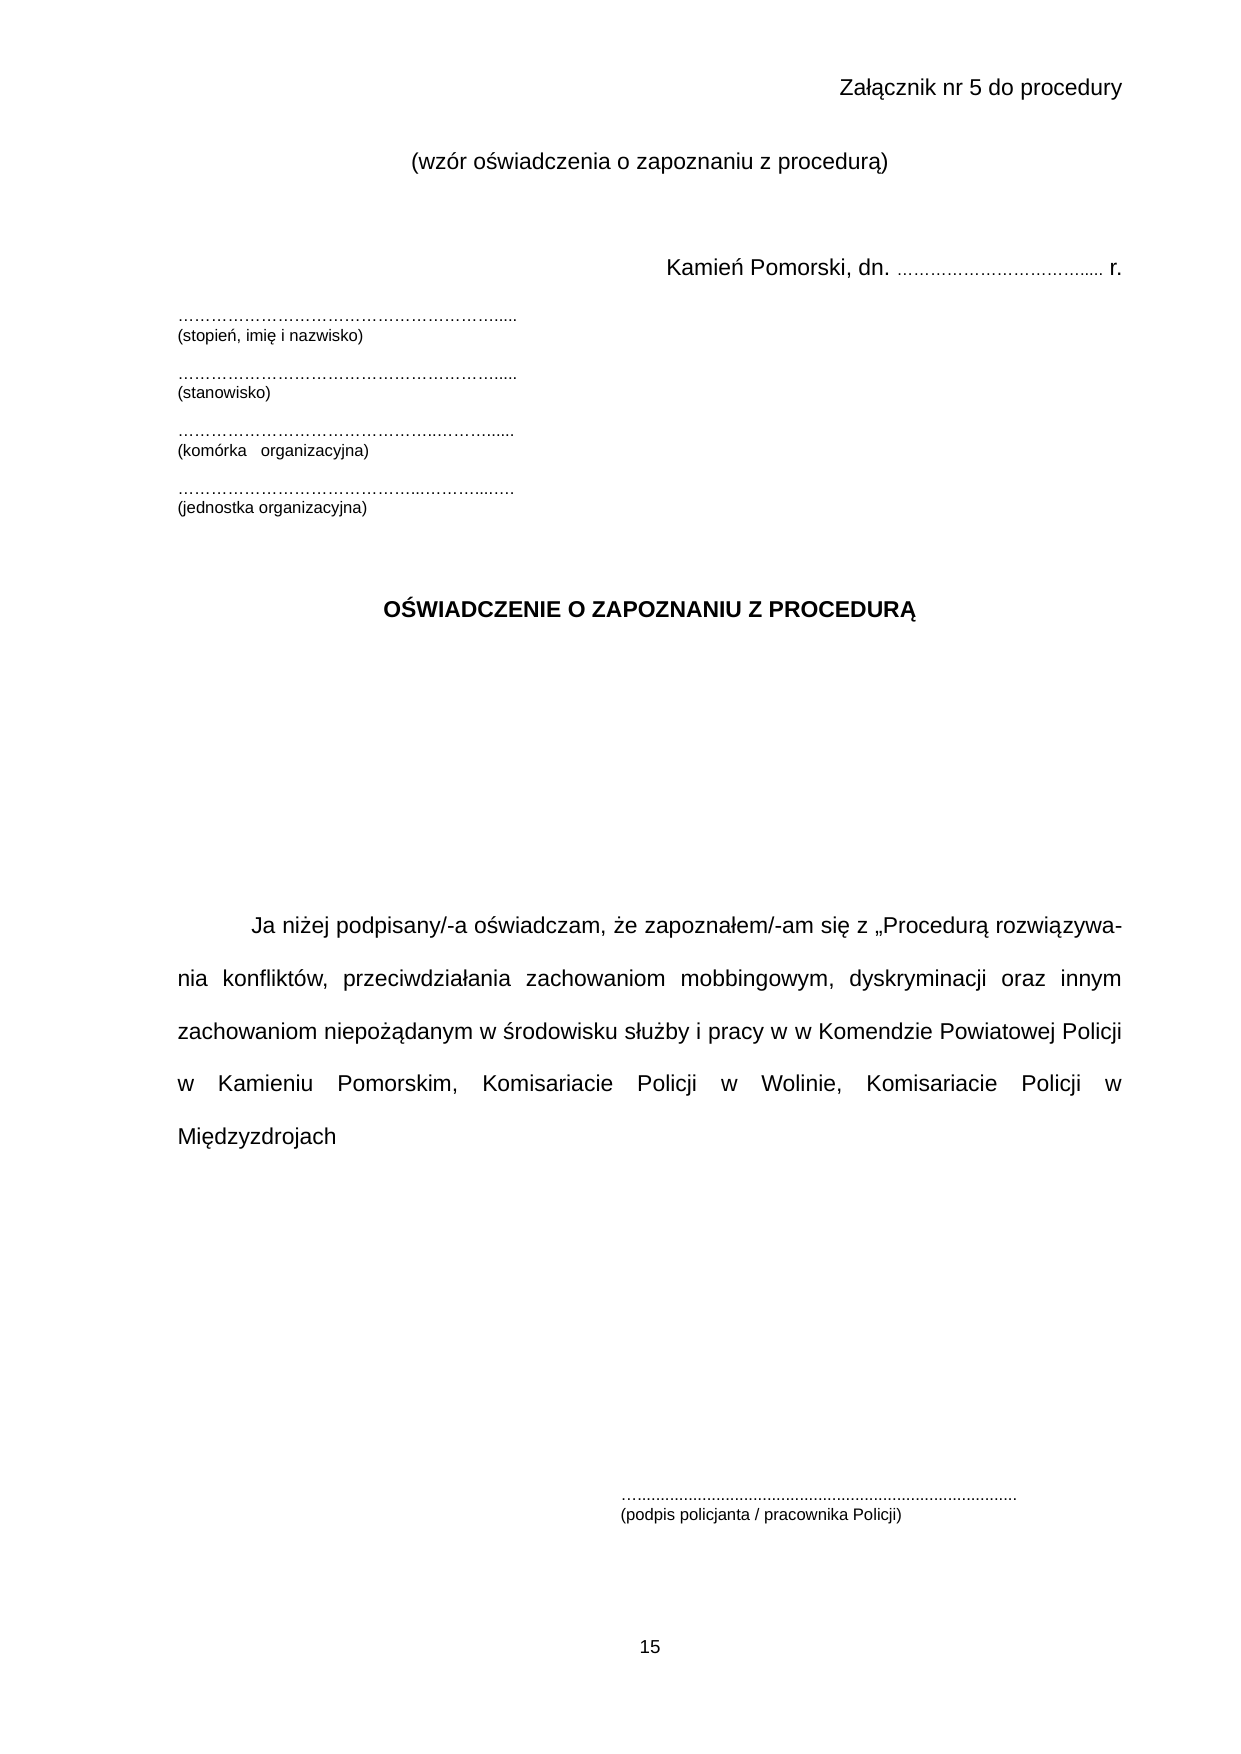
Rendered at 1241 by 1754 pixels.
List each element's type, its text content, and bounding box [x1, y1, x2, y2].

text OŚWIADCZENIE O ZAPOZNANIU Z PROCEDURĄ [177, 596, 1122, 622]
text (wzór oświadczenia o zapoznaniu z procedurą) [177, 148, 1122, 174]
text (podpis policjanta / pracownika Policji) [177, 1505, 1122, 1524]
text …………………………………………………..... [177, 364, 1122, 383]
text ….................................................................................. [177, 1479, 1122, 1505]
text …………………………………………………..... [177, 306, 1122, 325]
text (komórka organizacyjna) [177, 440, 1122, 459]
text Załącznik nr 5 do procedury [620, 74, 1122, 100]
text (jednostka organizacyjna) [177, 498, 1122, 517]
text (stopień, imię i nazwisko) [177, 325, 1122, 344]
text (stanowisko) [177, 383, 1122, 402]
text ………………………………………..………...... [177, 421, 1122, 440]
text Kamień Pomorski, dn. ……………………………..... r. [177, 253, 1122, 280]
text Ja niżej podpisany/-a oświadczam, że zapoznałem/-am się z „Procedurą rozwią­zy­wa­nia konfliktów, przeciwdziałania zachowaniom mobbingowym, dyskryminacji oraz innym za­cho­waniom niepożądanym w środowisku służby i pracy w w Komendzie Powiatowej Policji w Kamieniu Pomorskim, Komisariacie Policji w Wolinie, Komisariacie Policji w Międzyzdrojach [177, 912, 1122, 1149]
text ……………………………………...………....…. [177, 479, 1122, 498]
